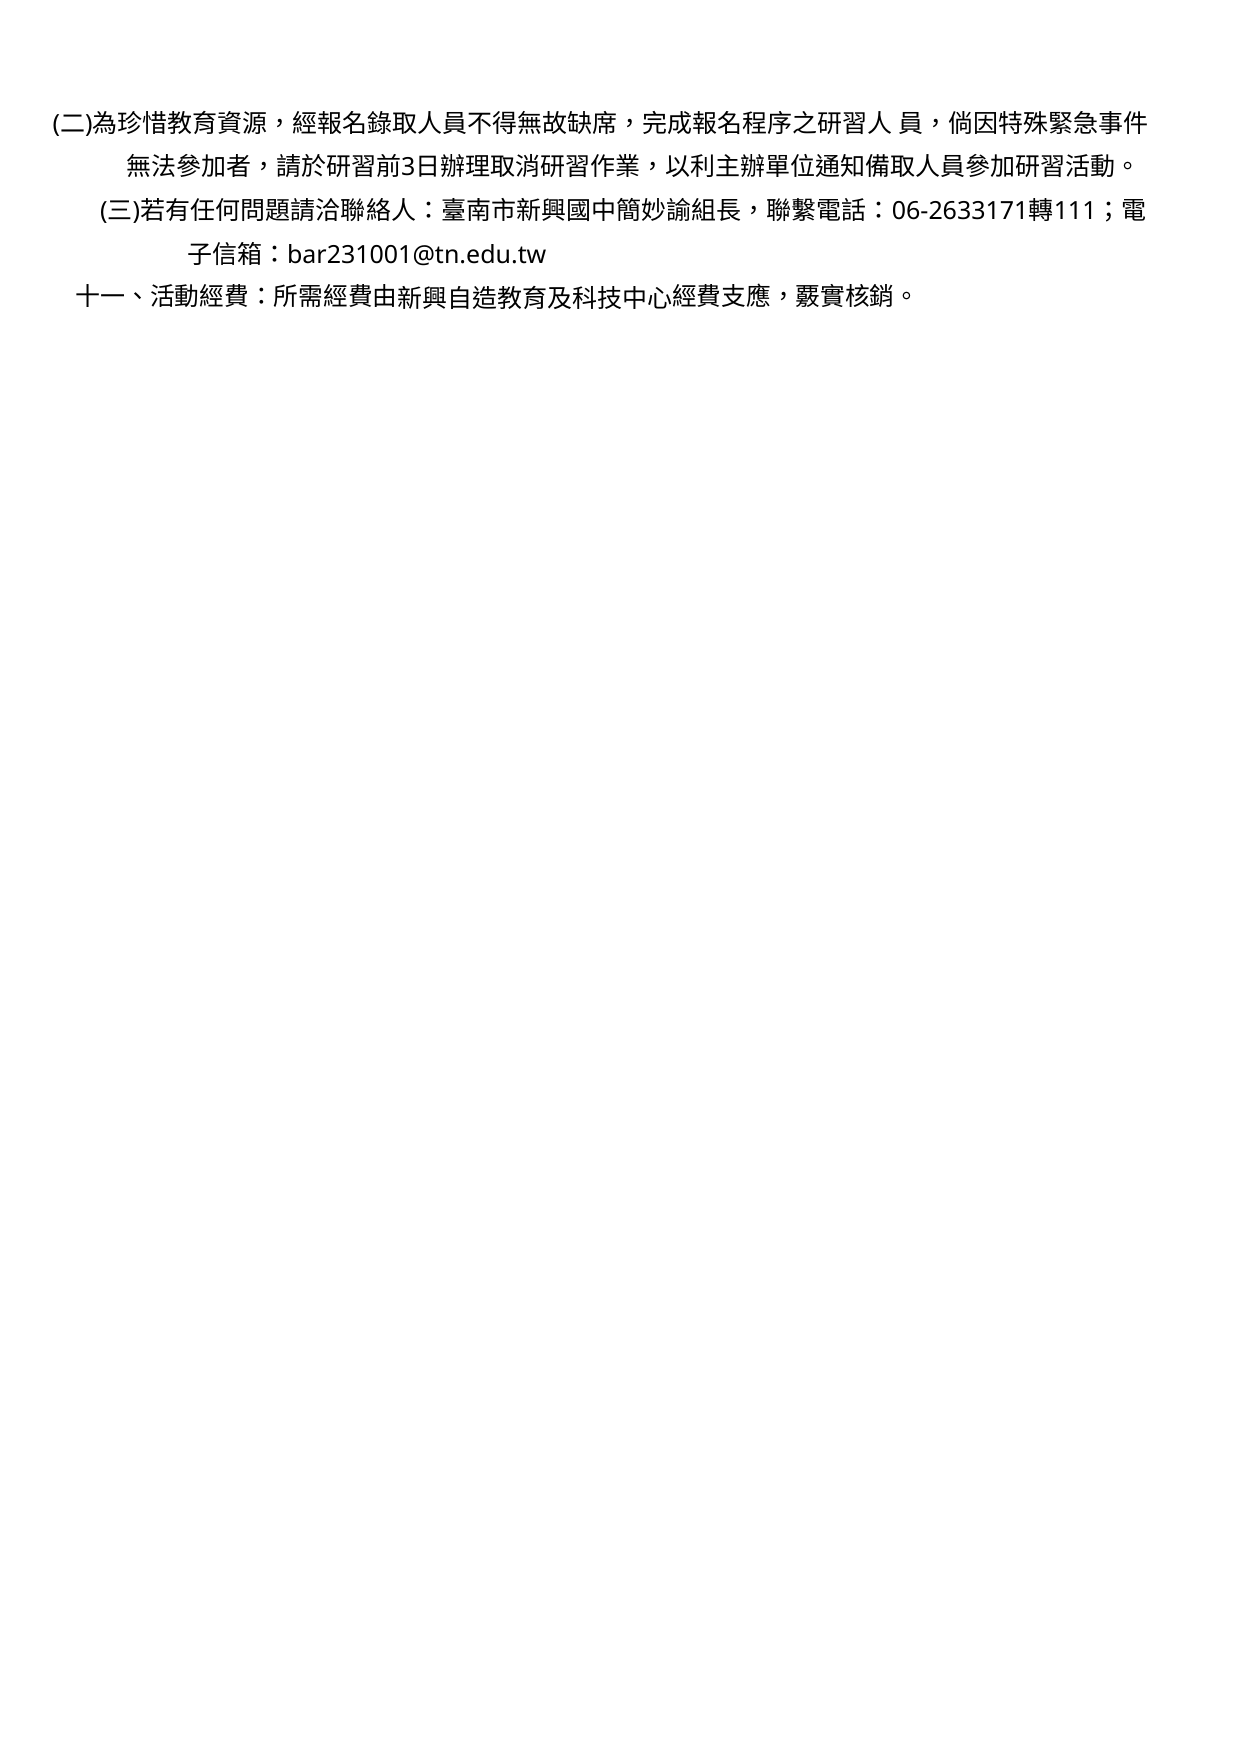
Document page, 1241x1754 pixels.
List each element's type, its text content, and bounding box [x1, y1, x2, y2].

text (二)為珍惜教育資源，經報名錄取人員不得無故缺席，完成報名程序之研習人 員，倘因特殊緊急事件無法參加者，請於研習前3日辦理取消研習作業，以利主辦單位通知備取人員參加研習活動。 [13, 96, 1167, 183]
text (三)若有任何問題請洽聯絡人：臺南市新興國中簡妙諭組長，聯繫電話：06-2633171轉111；電子信箱：bar231001@tn.edu.tw [100, 183, 1147, 271]
text 十一、活動經費：所需經費由新興自造教育及科技中心經費支應，覈實核銷。 [75, 271, 1141, 314]
